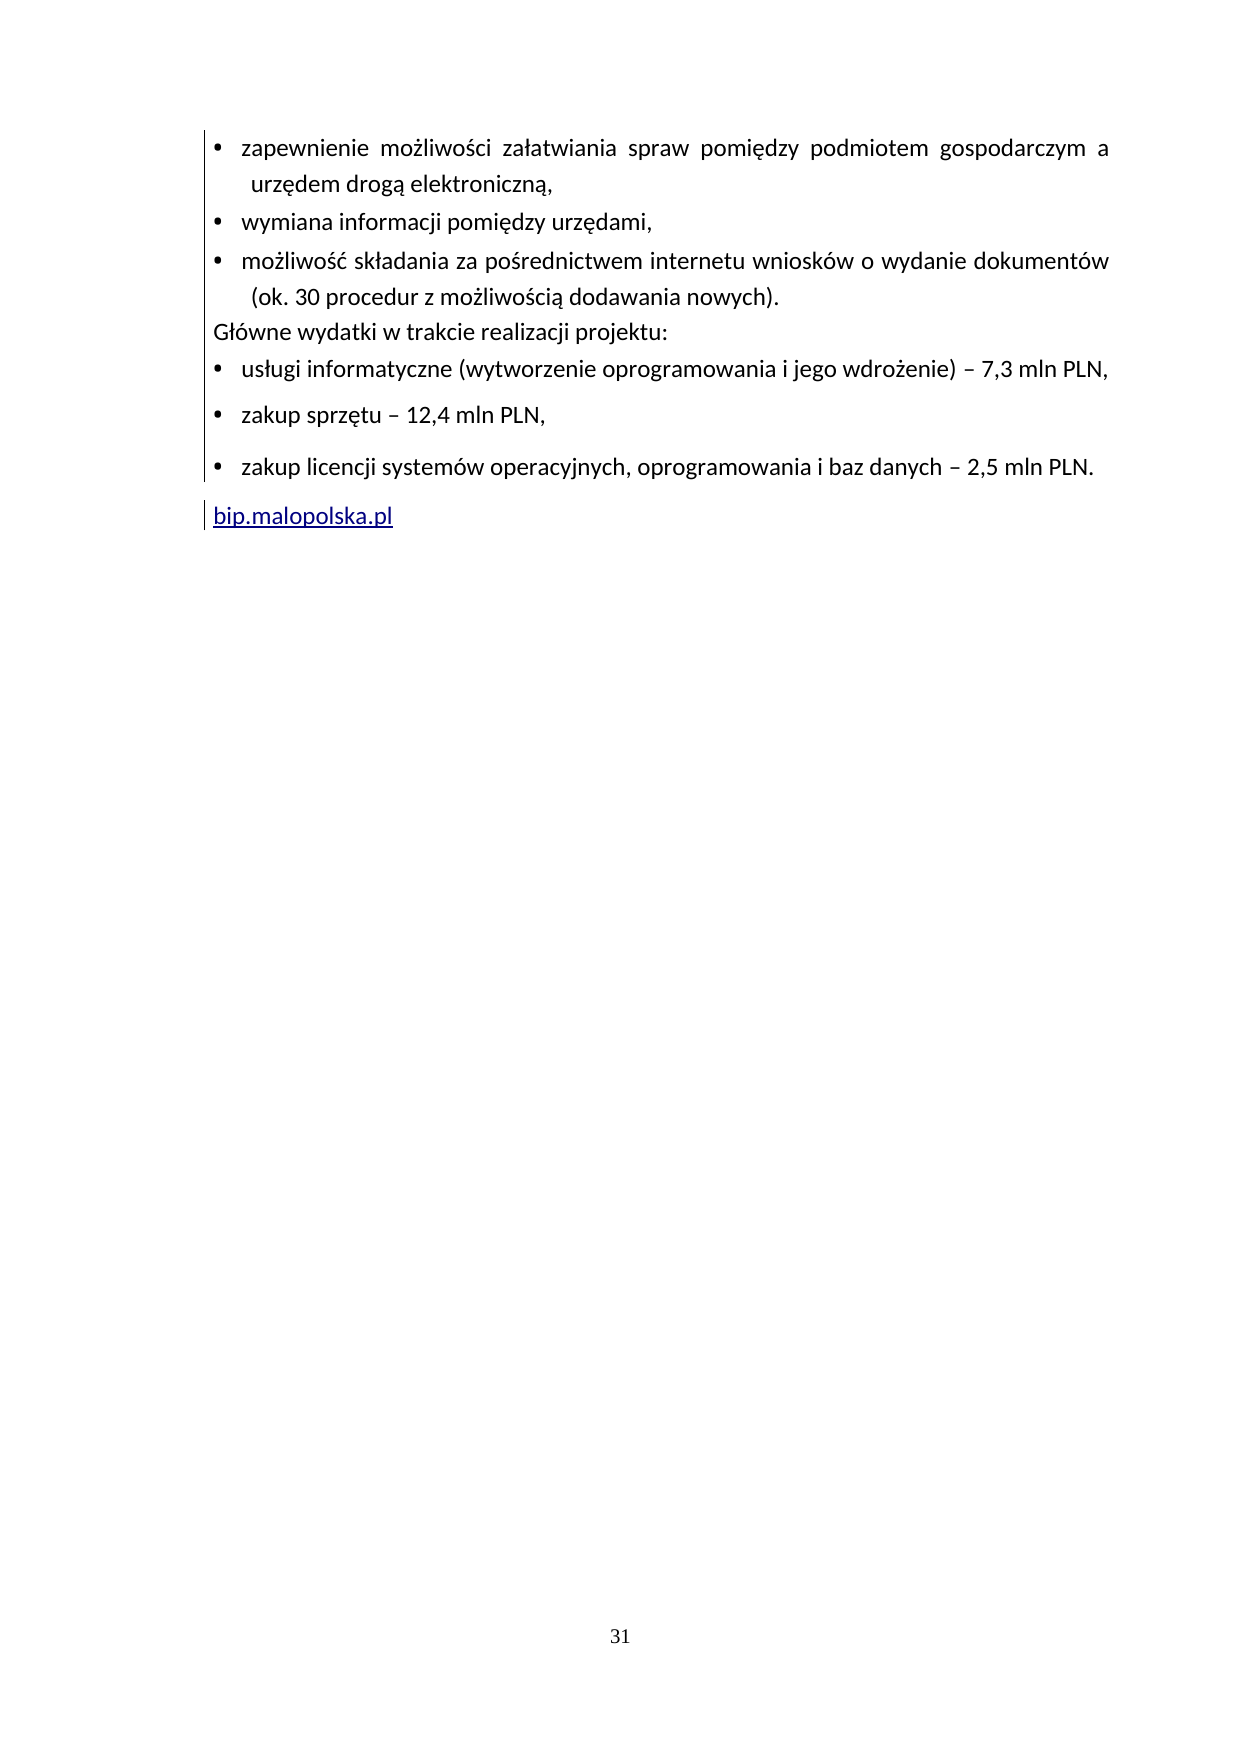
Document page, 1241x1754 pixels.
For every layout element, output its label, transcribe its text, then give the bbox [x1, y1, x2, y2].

list zakup licencji systemów operacyjnych, oprogramowania i baz danych – 2,5 mln PLN. [205, 448, 1110, 482]
list wymiana informacji pomiędzy urzędami, [205, 203, 1110, 237]
list zakup sprzętu – 12,4 mln PLN, [205, 397, 1110, 431]
list zapewnienie możliwości załatwiania spraw pomiędzy podmiotem gospodarczym a urzędem drogą elektroniczną, [205, 130, 1110, 199]
list usługi informatyczne (wytworzenie oprogramowania i jego wdrożenie) – 7,3 mln PLN, [205, 351, 1110, 385]
text Główne wydatki w trakcie realizacji projektu: [205, 316, 1110, 347]
text bip.malopolska.pl [205, 500, 1110, 530]
list możliwość składania za pośrednictwem internetu wniosków o wydanie dokumentów (ok. 30 procedur z możliwością dodawania nowych). [205, 243, 1110, 312]
